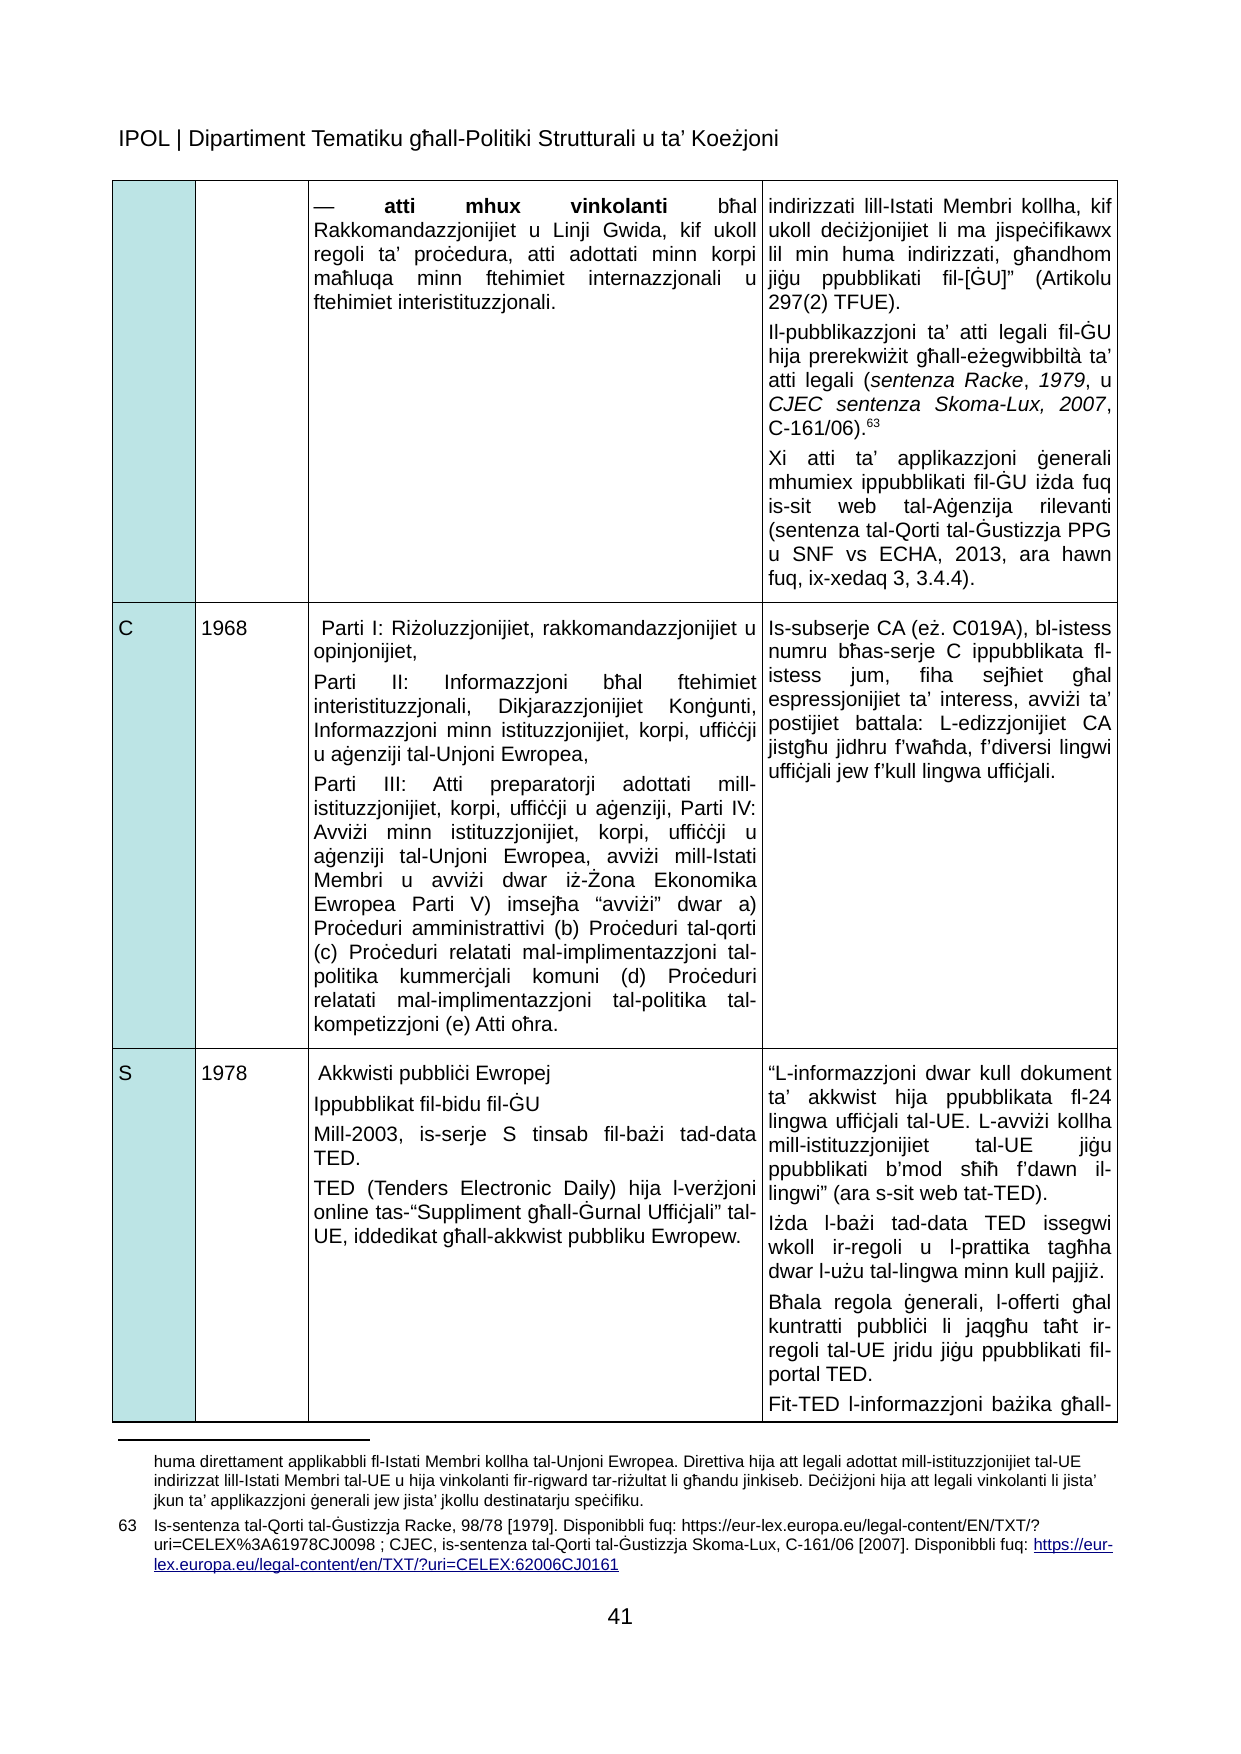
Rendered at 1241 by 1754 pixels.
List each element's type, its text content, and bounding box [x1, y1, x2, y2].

table_cell 1978 [196, 1049, 308, 1421]
table_cell S [113, 1049, 195, 1421]
table_cell L-ewwel kategorija: Atti leġiżlattivi It-tieni kategorija: Atti mhux leġiżlattivi: — atti li jorbtu mhux leġiżlattivi [li ma jsegwu l-ebda proċedura leġiżlattiva] bħal ftehimiet internazzjonali, Regolamenti, Direttivi, Deċiżjonijiet — atti mhux vinkolanti bħal Rakkomandazzjonijiet u Linji Gwida, kif ukoll regoli ta’ proċedura, atti adottati minn korpi maħluqa minn ftehimiet internazzjonali u ftehimiet interistituzzjonali. [309, 181, 762, 602]
table_cell “L-informazzjoni dwar kull dokument ta’ akkwist hija ppubblikata fl-24 lingwa uffiċjali tal-UE. L-avviżi kollha mill-istituzzjonijiet tal-UE jiġu ppubblikati b’mod sħiħ f’dawn il-lingwi” (ara s-sit web tat-TED). Iżda l-bażi tad-data TED issegwi wkoll ir-regoli u l-prattika tagħha dwar l-użu tal-lingwa minn kull pajjiż. Bħala regola ġenerali, l-offerti għal kuntratti pubbliċi li jaqgħu taħt ir-regoli tal-UE jridu jiġu ppubblikati fil-portal TED. Fit-TED l-informazzjoni bażika għall- [763, 1049, 1117, 1421]
table_cell 1968 [196, 603, 308, 1048]
table_cell [196, 181, 308, 602]
table_cell Parti I: Riżoluzzjonijiet, rakkomandazzjonijiet u opinjonijiet, Parti II: Informazzjoni bħal ftehimiet interistituzzjonali, Dikjarazzjonijiet Konġunti, Informazzjoni minn istituzzjonijiet, korpi, uffiċċji u aġenziji tal-Unjoni Ewropea, Parti III: Atti preparatorji adottati mill-istituzzjonijiet, korpi, uffiċċji u aġenziji, Parti IV: Avviżi minn istituzzjonijiet, korpi, uffiċċji u aġenziji tal-Unjoni Ewropea, avviżi mill-Istati Membri u avviżi dwar iż-Żona Ekonomika Ewropea Parti V) imsejħa “avviżi” dwar a) Proċeduri amministrattivi (b) Proċeduri tal-qorti (c) Proċeduri relatati mal-implimentazzjoni tal-politika kummerċjali komuni (d) Proċeduri relatati mal-implimentazzjoni tal-politika tal-kompetizzjoni (e) Atti oħra. [309, 603, 762, 1048]
table_cell Is-subserje CA (eż. C019A), bl-istess numru bħas-serje C ippubblikata fl-istess jum, fiha sejħiet għal espressjonijiet ta’ interess, avviżi ta’ postijiet battala: L-edizzjonijiet CA jistgħu jidhru f’waħda, f’diversi lingwi uffiċjali jew f’kull lingwa uffiċjali. [763, 603, 1117, 1048]
table_cell C [113, 603, 195, 1048]
table_cell indirizzati lill-Istati Membri kollha, kif ukoll deċiżjonijiet li ma jispeċifikawx lil min huma indirizzati, għandhom jiġu ppubblikati fil-[ĠU]” (Artikolu 297(2) TFUE). Il-pubblikazzjoni ta’ atti legali fil-ĠU hija prerekwiżit għall-eżegwibbiltà ta’ atti legali (sentenza Racke, 1979, u CJEC sentenza Skoma-Lux, 2007, C-161/06). Xi atti ta’ applikazzjoni ġenerali mhumiex ippubblikati fil-ĠU iżda fuq is-sit web tal-Aġenzija rilevanti (sentenza tal-Qorti tal-Ġustizzja PPG u SNF vs ECHA, 2013, ara hawn fuq, ix-xedaq 3, 3.4.4). [763, 181, 1117, 602]
table_cell Akkwisti pubbliċi Ewropej Ippubblikat fil-bidu fil-ĠU Mill-2003, is-serje S tinsab fil-bażi tad-data TED. TED (Tenders Electronic Daily) hija l-verżjoni online tas-“Suppliment għall-Ġurnal Uffiċjali” tal-UE, iddedikat għall-akkwist pubbliku Ewropew. [309, 1049, 762, 1421]
table_cell [113, 181, 195, 602]
